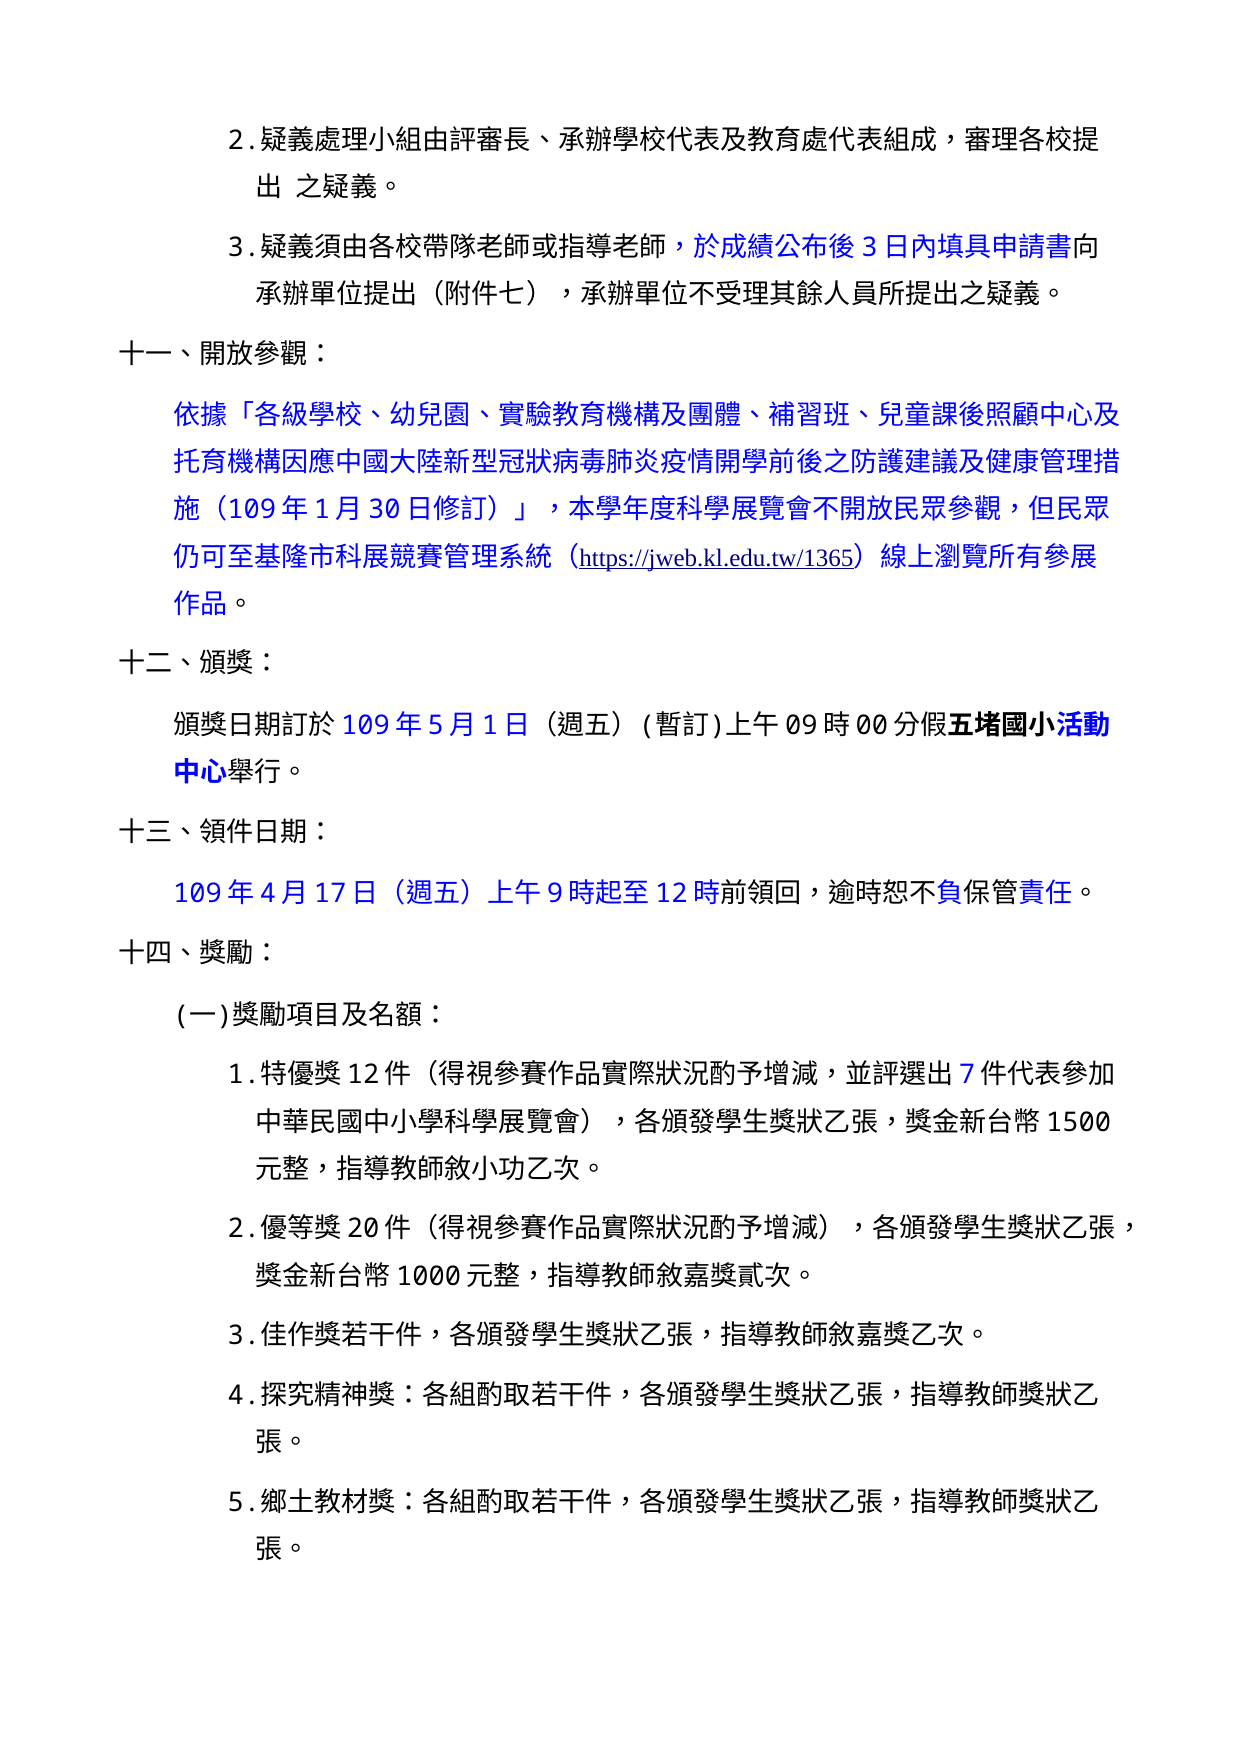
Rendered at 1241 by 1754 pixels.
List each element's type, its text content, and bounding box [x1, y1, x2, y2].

text (一)獎勵項目及名額： [173, 993, 1122, 1032]
text 十三、領件日期： [118, 810, 1122, 849]
text 十一、開放參觀： [118, 332, 1122, 371]
text 頒獎日期訂於109年5月1日（週五）(暫訂)上午09時00分假五堵國小活動中心舉行。 [173, 703, 1122, 789]
text 2.優等獎20件（得視參賽作品實際狀況酌予增減），各頒發學生獎狀乙張，獎金新台幣1000元整，指導教師敘嘉獎貳次。 [227, 1206, 1122, 1293]
text 3.疑義須由各校帶隊老師或指導老師，於成績公布後3日內填具申請書向承辦單位提出（附件七），承辦單位不受理其餘人員所提出之疑義。 [227, 225, 1122, 311]
text 4.探究精神獎：各組酌取若干件，各頒發學生獎狀乙張，指導教師獎狀乙張。 [227, 1373, 1122, 1459]
text 1.特優獎12件（得視參賽作品實際狀況酌予增減，並評選出7件代表參加中華民國中小學科學展覽會），各頒發學生獎狀乙張，獎金新台幣1500元整，指導教師敘小功乙次。 [227, 1052, 1122, 1186]
text 十四、獎勵： [118, 931, 1122, 970]
text 109年4月17日（週五）上午9時起至12時前領回，逾時恕不負保管責任。 [173, 871, 1122, 911]
text 十二、頒獎： [118, 641, 1122, 681]
text 依據「各級學校、幼兒園、實驗教育機構及團體、補習班、兒童課後照顧中心及托育機構因應中國大陸新型冠狀病毒肺炎疫情開學前後之防護建議及健康管理措施（109年1月30日修訂）」，本學年度科學展覽會不開放民眾參觀，但民眾仍可至基隆市科展競賽管理系統（https://jweb.kl.edu.tw/1365）線上瀏覽所有參展作品。 [173, 393, 1122, 621]
text 2.疑義處理小組由評審長、承辦學校代表及教育處代表組成，審理各校提出 之疑義。 [227, 118, 1122, 204]
text 3.佳作獎若干件，各頒發學生獎狀乙張，指導教師敘嘉獎乙次。 [227, 1313, 1122, 1353]
text 5.鄉土教材獎：各組酌取若干件，各頒發學生獎狀乙張，指導教師獎狀乙張。 [227, 1480, 1122, 1566]
